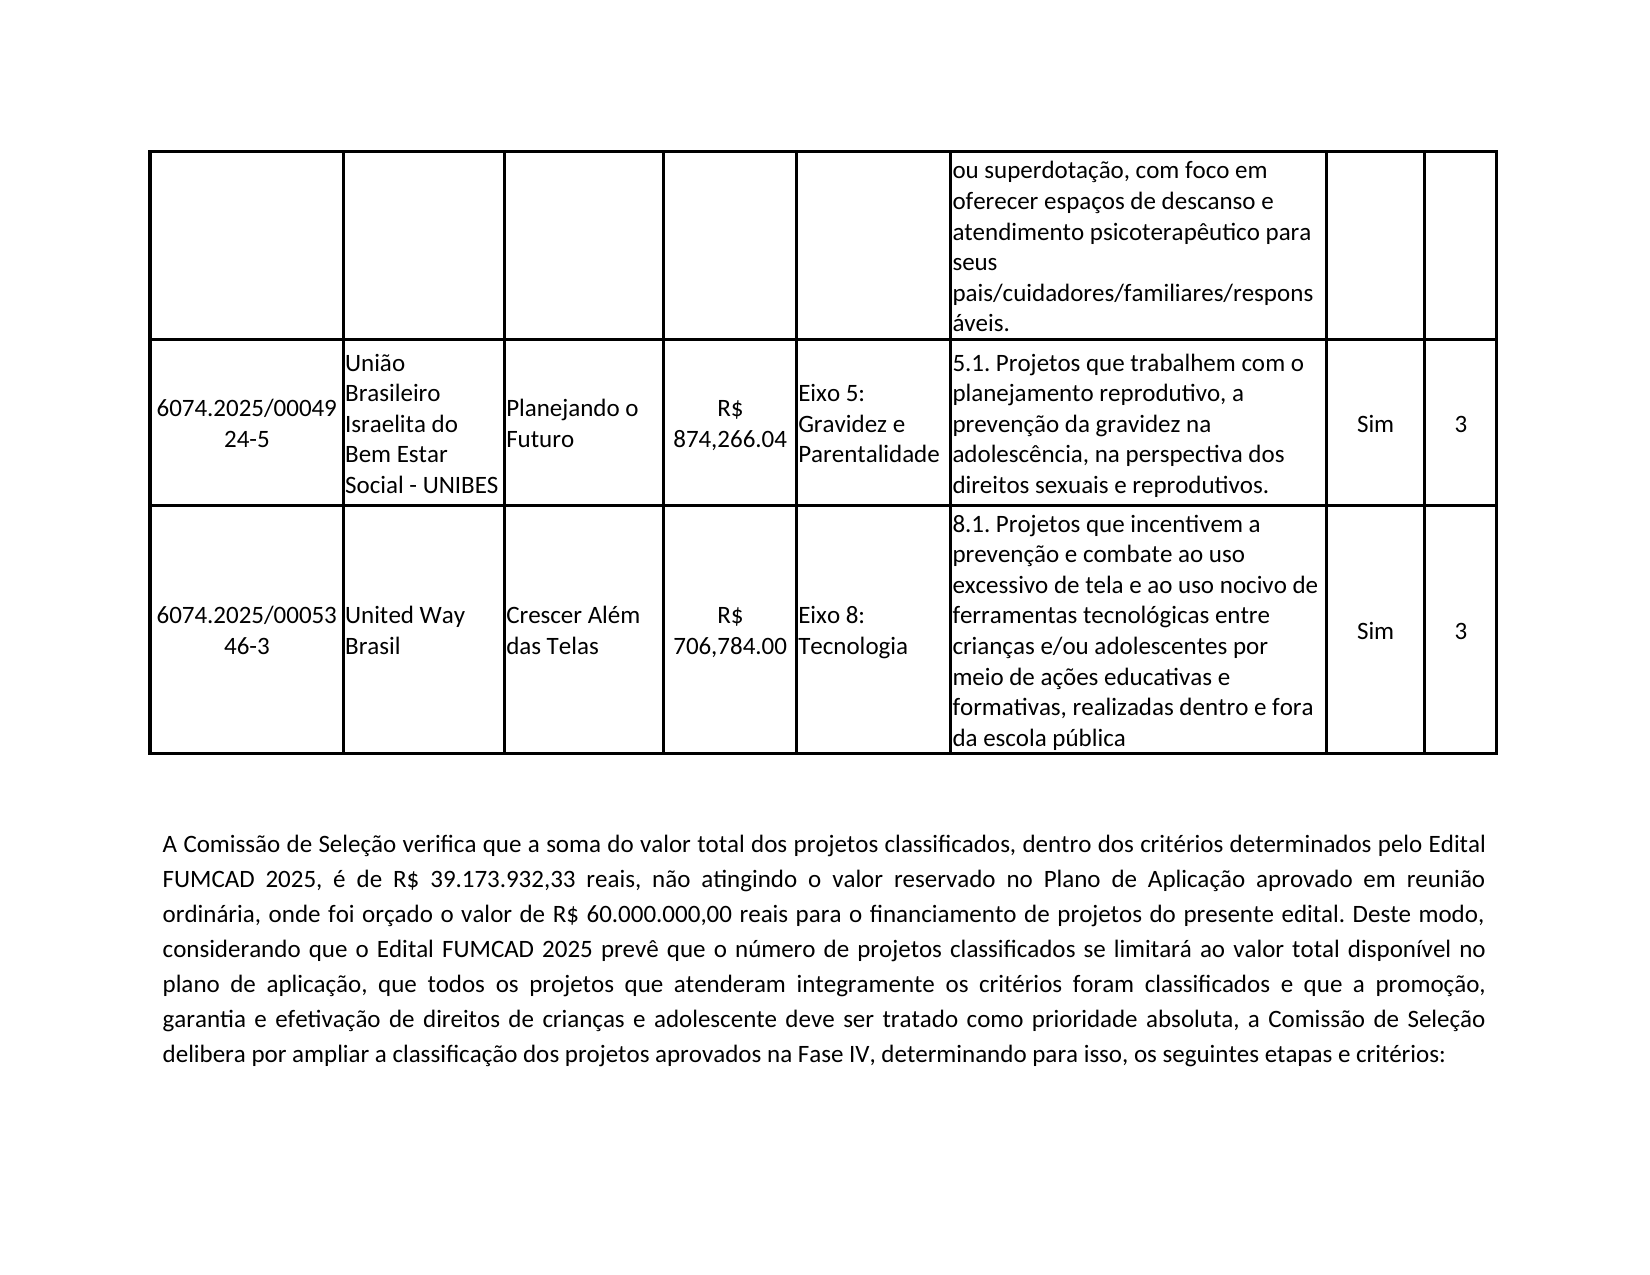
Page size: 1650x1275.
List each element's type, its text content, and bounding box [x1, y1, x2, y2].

table_cell 6074.2025/0005346-3 [152, 507, 342, 752]
table_cell ou superdotação, com foco em oferecer espaços de descanso e atendimento psicoterapêutico para seus pais/cuidadores/familiares/responsáveis. [952, 153, 1325, 338]
table_cell Planejando o Futuro [506, 341, 662, 503]
table_cell Sim [1328, 341, 1423, 503]
table_cell Sim [1328, 507, 1423, 752]
table_cell R$ 706,784.00 [665, 507, 795, 752]
table_cell [1426, 153, 1495, 338]
table_cell [506, 153, 662, 338]
table_cell União Brasileiro Israelita do Bem Estar Social - UNIBES [345, 341, 503, 503]
table_cell 5.1. Projetos que trabalhem com o planejamento reprodutivo, a prevenção da gravidez na adolescência, na perspectiva dos direitos sexuais e reprodutivos. [952, 341, 1325, 503]
table_cell [798, 153, 949, 338]
table_cell [665, 153, 795, 338]
text A Comissão de Seleção verifica que a soma do valor total dos projetos classificados, dentro dos critérios determinados pelo Edital FUMCAD 2025, é de R$ 39.173.932,33 reais, não atingindo o valor reservado no Plano de Aplicação aprovado em reunião ordinária, onde foi orçado o valor de R$ 60.000.000,00 reais para o financiamento de projetos do presente edital. Deste modo, considerando que o Edital FUMCAD 2025 prevê que o número de projetos classificados se limitará ao valor total disponível no plano de aplicação, que todos os projetos que atenderam integramente os critérios foram classificados e que a promoção, garantia e efetivação de direitos de crianças e adolescente deve ser tratado como prioridade absoluta, a Comissão de Seleção delibera por ampliar a classificação dos projetos aprovados na Fase IV, determinando para isso, os seguintes etapas e critérios: [162, 828, 1487, 1068]
table_cell [152, 153, 342, 338]
table_cell [345, 153, 503, 338]
table_cell [1328, 153, 1423, 338]
table_cell 3 [1426, 341, 1495, 503]
table_cell 8.1. Projetos que incentivem a prevenção e combate ao uso excessivo de tela e ao uso nocivo de ferramentas tecnológicas entre crianças e/ou adolescentes por meio de ações educativas e formativas, realizadas dentro e fora da escola pública [952, 507, 1325, 752]
table_cell Crescer Além das Telas [506, 507, 662, 752]
table_cell 3 [1426, 507, 1495, 752]
table_cell 6074.2025/0004924-5 [152, 341, 342, 503]
table_cell Eixo 8: Tecnologia [798, 507, 949, 752]
table_cell United Way Brasil [345, 507, 503, 752]
table_cell Eixo 5: Gravidez e Parentalidade [798, 341, 949, 503]
table_cell R$ 874,266.04 [665, 341, 795, 503]
